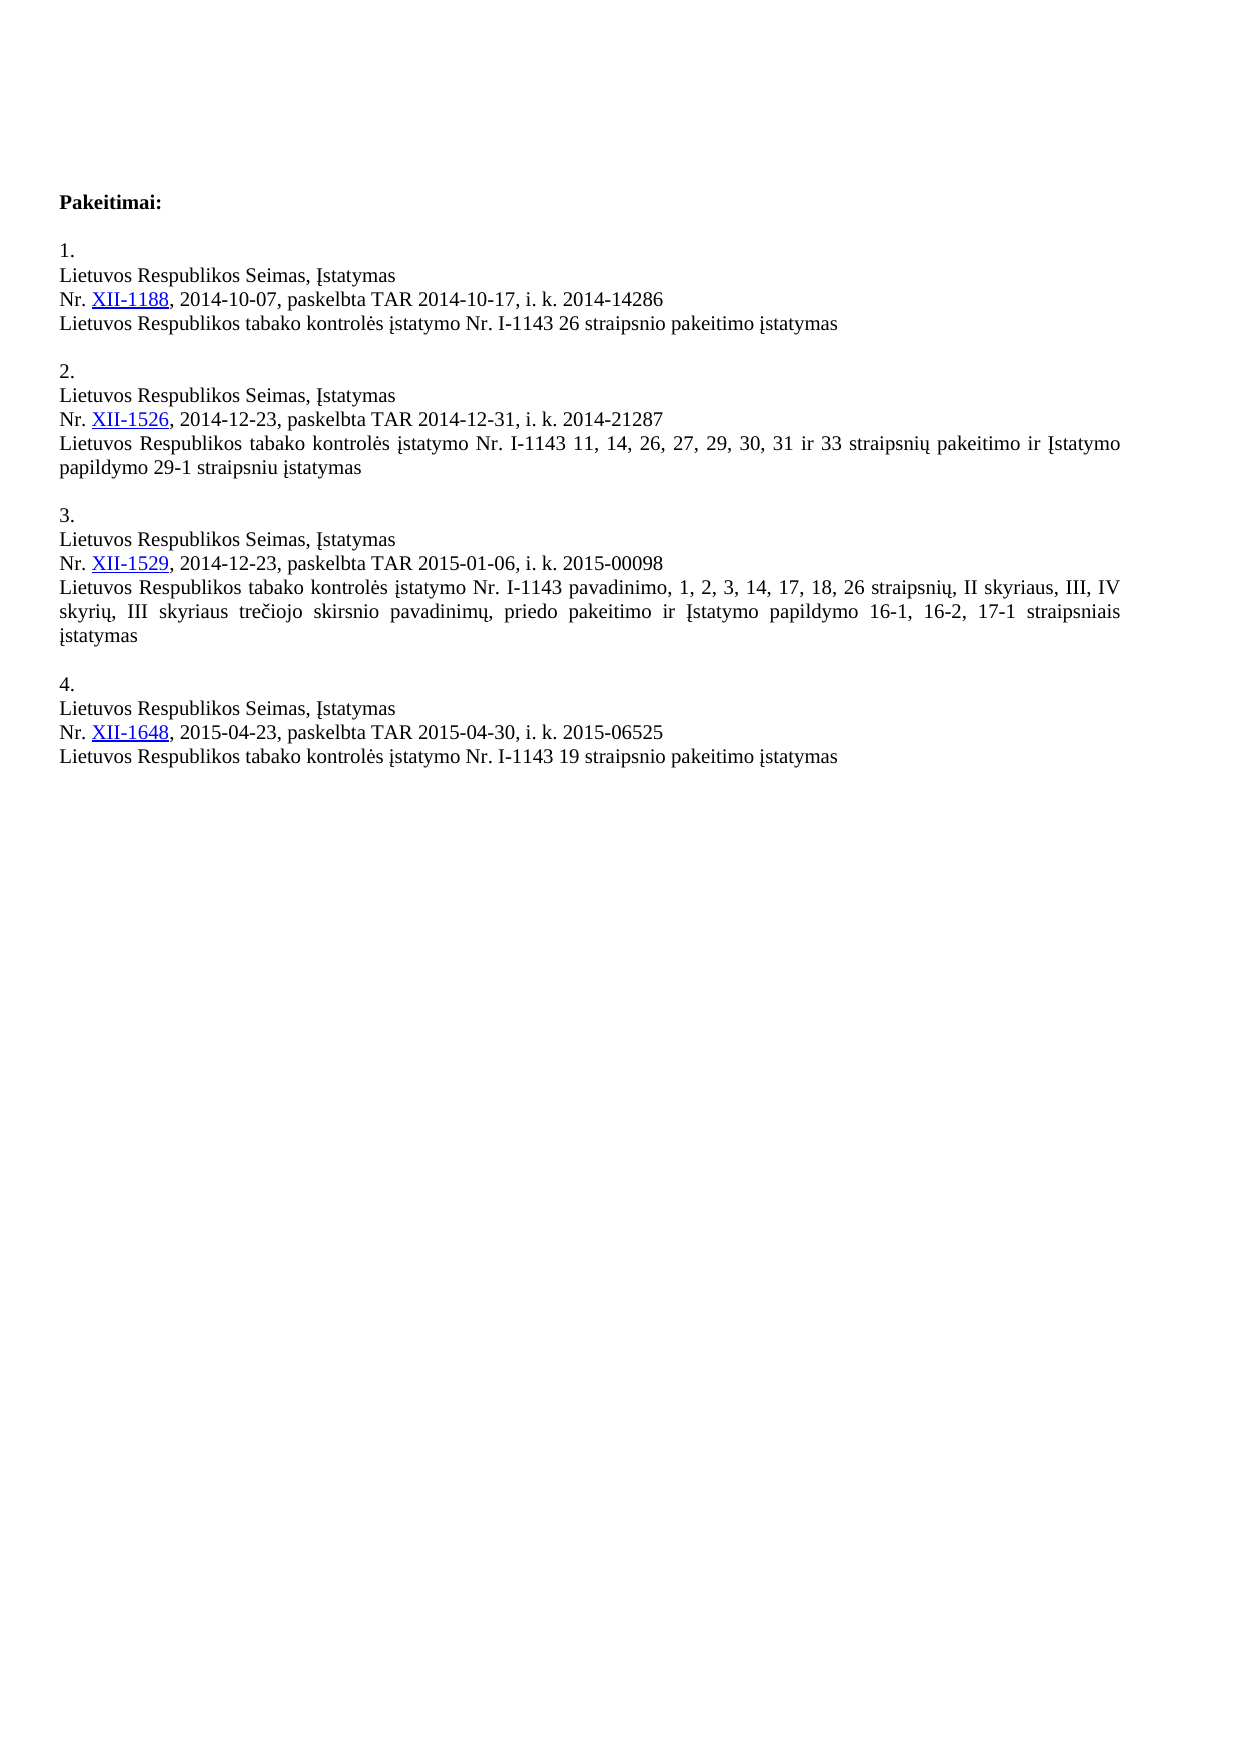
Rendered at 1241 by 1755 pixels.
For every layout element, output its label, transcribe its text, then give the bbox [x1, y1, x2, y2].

text Lietuvos Respublikos Seimas, Įstatymas [59, 262, 1122, 287]
text Lietuvos Respublikos Seimas, Įstatymas [59, 696, 1122, 720]
text Lietuvos Respublikos tabako kontrolės įstatymo Nr. I-1143 11, 14, 26, 27, 29, 30, 31 ir 33 straipsnių pakeitimo ir Įstatymo papildymo 29-1 straipsniu įstatymas [59, 431, 1122, 479]
text Lietuvos Respublikos tabako kontrolės įstatymo Nr. I-1143 19 straipsnio pakeitimo įstatymas [59, 744, 1122, 768]
text Pakeitimai: [59, 190, 1122, 214]
text Nr. XII-1648, 2015-04-23, paskelbta TAR 2015-04-30, i. k. 2015-06525 [59, 720, 1122, 744]
text 4. [59, 672, 1122, 696]
text 2. [59, 359, 1122, 383]
text 3. [59, 503, 1122, 527]
text Nr. XII-1529, 2014-12-23, paskelbta TAR 2015-01-06, i. k. 2015-00098 [59, 551, 1122, 575]
text Nr. XII-1526, 2014-12-23, paskelbta TAR 2014-12-31, i. k. 2014-21287 [59, 407, 1122, 431]
text Lietuvos Respublikos Seimas, Įstatymas [59, 527, 1122, 551]
text Lietuvos Respublikos tabako kontrolės įstatymo Nr. I-1143 pavadinimo, 1, 2, 3, 14, 17, 18, 26 straipsnių, II skyriaus, III, IV skyrių, III skyriaus trečiojo skirsnio pavadinimų, priedo pakeitimo ir Įstatymo papildymo 16-1, 16-2, 17-1 straipsniais įstatymas [59, 575, 1122, 647]
text Nr. XII-1188, 2014-10-07, paskelbta TAR 2014-10-17, i. k. 2014-14286 [59, 287, 1122, 311]
text Lietuvos Respublikos Seimas, Įstatymas [59, 383, 1122, 407]
text Lietuvos Respublikos tabako kontrolės įstatymo Nr. I-1143 26 straipsnio pakeitimo įstatymas [59, 311, 1122, 335]
text 1. [59, 238, 1122, 262]
